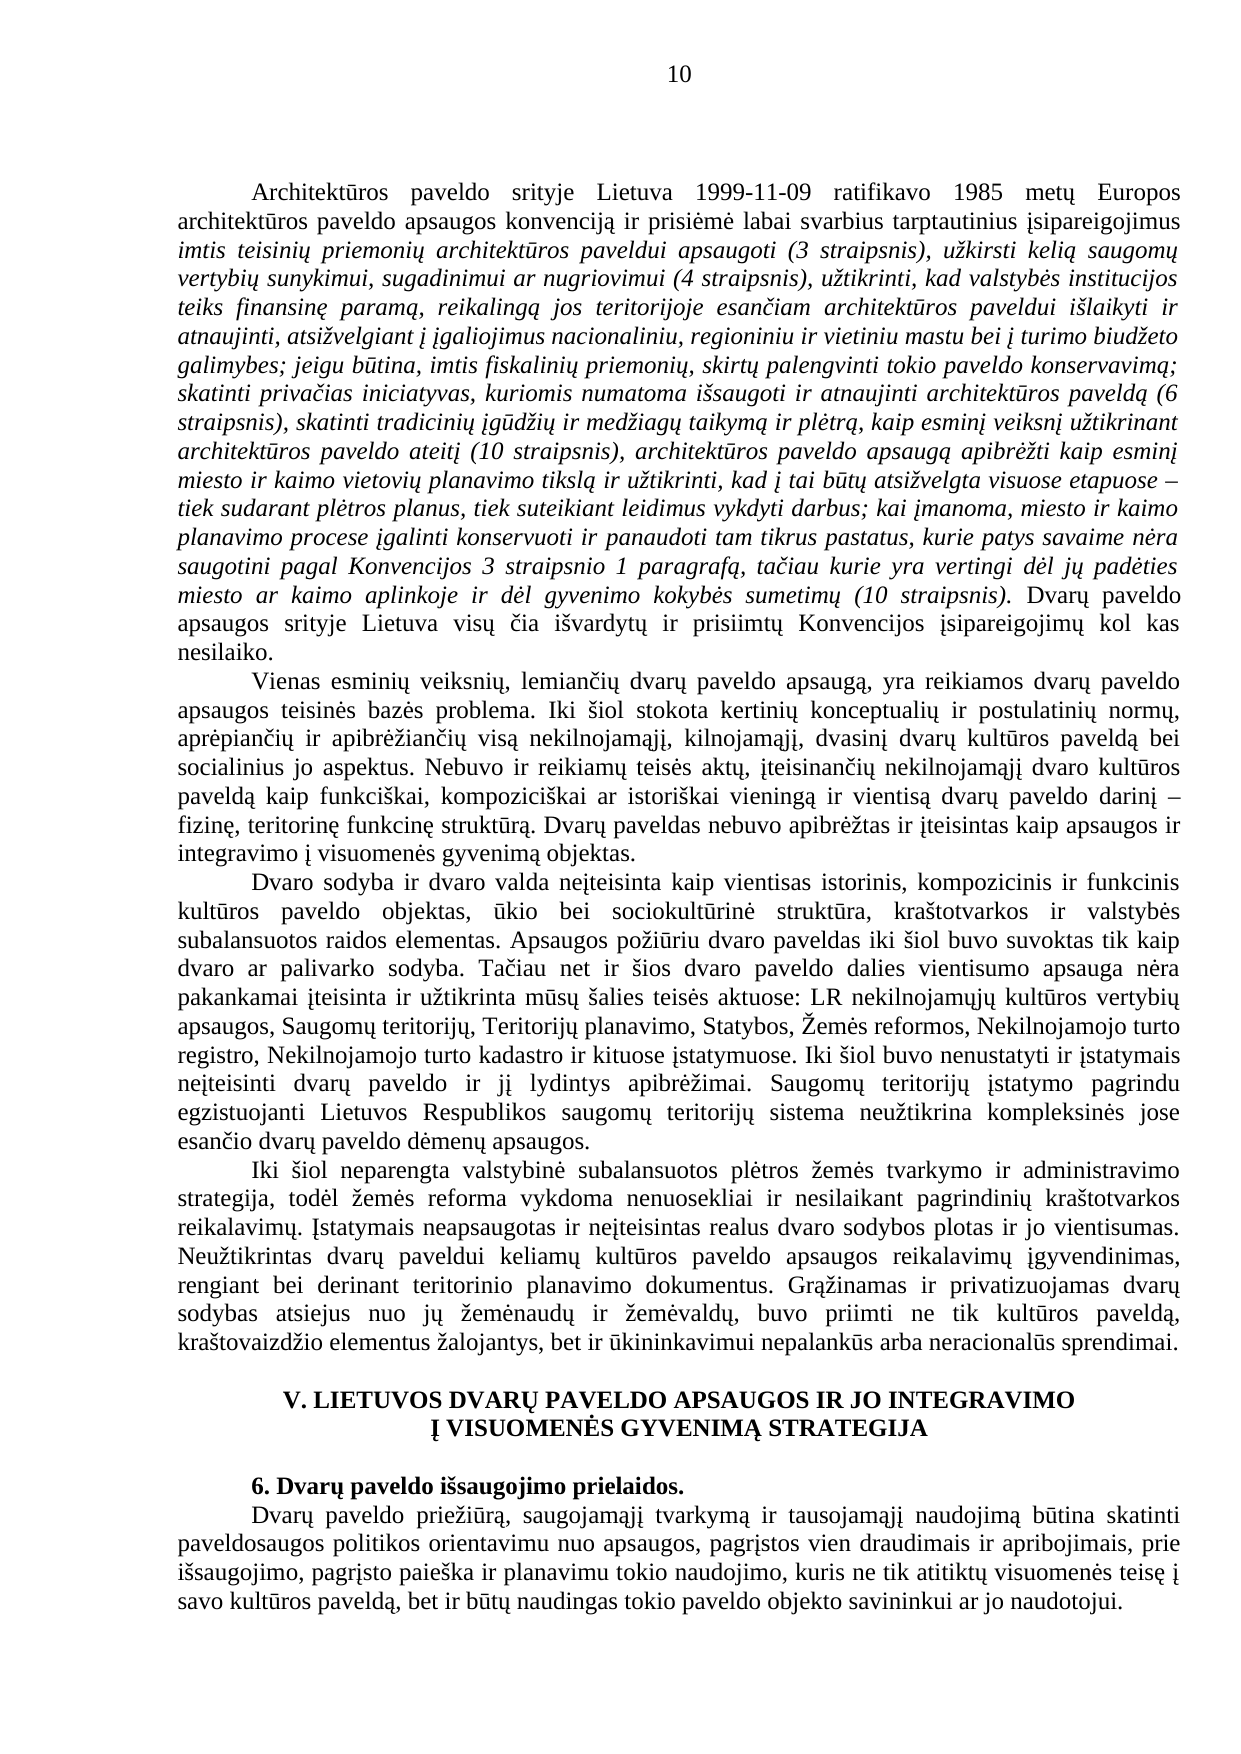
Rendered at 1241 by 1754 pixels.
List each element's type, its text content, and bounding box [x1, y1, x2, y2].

text Vienas esminių veiksnių, lemiančių dvarų paveldo apsaugą, yra reikiamos dvarų paveldo apsaugos teisinės bazės problema. Iki šiol stokota kertinių konceptualių ir postulatinių normų, aprėpiančių ir apibrėžiančių visą nekilnojamąjį, kilnojamąjį, dvasinį dvarų kultūros paveldą bei socialinius jo aspektus. Nebuvo ir reikiamų teisės aktų, įteisinančių nekilnojamąjį dvaro kultūros paveldą kaip funkciškai, kompoziciškai ar istoriškai vieningą ir vientisą dvarų paveldo darinį – fizinę, teritorinę funkcinę struktūrą. Dvarų paveldas nebuvo apibrėžtas ir įteisintas kaip apsaugos ir integravimo į visuomenės gyvenimą objektas. [177, 666, 1181, 867]
text Į VISUOMENĖS GYVENIMĄ STRATEGIJA [177, 1413, 1181, 1442]
text Dvaro sodyba ir dvaro valda neįteisinta kaip vientisas istorinis, kompozicinis ir funkcinis kultūros paveldo objektas, ūkio bei sociokultūrinė struktūra, kraštotvarkos ir valstybės subalansuotos raidos elementas. Apsaugos požiūriu dvaro paveldas iki šiol buvo suvoktas tik kaip dvaro ar palivarko sodyba. Tačiau net ir šios dvaro paveldo dalies vientisumo apsauga nėra pakankamai įteisinta ir užtikrinta mūsų šalies teisės aktuose: LR nekilnojamųjų kultūros vertybių apsaugos, Saugomų teritorijų, Teritorijų planavimo, Statybos, Žemės reformos, Nekilnojamojo turto registro, Nekilnojamojo turto kadastro ir kituose įstatymuose. Iki šiol buvo nenustatyti ir įstatymais neįteisinti dvarų paveldo ir jį lydintys apibrėžimai. Saugomų teritorijų įstatymo pagrindu egzistuojanti Lietuvos Respublikos saugomų teritorijų sistema neužtikrina kompleksinės jose esančio dvarų paveldo dėmenų apsaugos. [177, 867, 1181, 1155]
text 6. Dvarų paveldo išsaugojimo prielaidos. [177, 1471, 1181, 1500]
text Architektūros paveldo srityje Lietuva 1999-11-09 ratifikavo 1985 metų Europos architektūros paveldo apsaugos konvenciją ir prisiėmė labai svarbius tarptautinius įsipareigojimus imtis teisinių priemonių architektūros paveldui apsaugoti (3 straipsnis), užkirsti kelią saugomų vertybių sunykimui, sugadinimui ar nugriovimui (4 straipsnis), užtikrinti, kad valstybės institucijos teiks finansinę paramą, reikalingą jos teritorijoje esančiam architektūros paveldui išlaikyti ir atnaujinti, atsižvelgiant į įgaliojimus nacionaliniu, regioniniu ir vietiniu mastu bei į turimo biudžeto galimybes; jeigu būtina, imtis fiskalinių priemonių, skirtų palengvinti tokio paveldo konservavimą; skatinti privačias iniciatyvas, kuriomis numatoma išsaugoti ir atnaujinti architektūros paveldą (6 straipsnis), skatinti tradicinių įgūdžių ir medžiagų taikymą ir plėtrą, kaip esminį veiksnį užtikrinant architektūros paveldo ateitį (10 straipsnis), architektūros paveldo apsaugą apibrėžti kaip esminį miesto ir kaimo vietovių planavimo tikslą ir užtikrinti, kad į tai būtų atsižvelgta visuose etapuose – tiek sudarant plėtros planus, tiek suteikiant leidimus vykdyti darbus; kai įmanoma, miesto ir kaimo planavimo procese įgalinti konservuoti ir panaudoti tam tikrus pastatus, kurie patys savaime nėra saugotini pagal Konvencijos 3 straipsnio 1 paragrafą, tačiau kurie yra vertingi dėl jų padėties miesto ar kaimo aplinkoje ir dėl gyvenimo kokybės sumetimų (10 straipsnis). Dvarų paveldo apsaugos srityje Lietuva visų čia išvardytų ir prisiimtų Konvencijos įsipareigojimų kol kas nesilaiko. [177, 177, 1181, 666]
text Iki šiol neparengta valstybinė subalansuotos plėtros žemės tvarkymo ir administravimo strategija, todėl žemės reforma vykdoma nenuosekliai ir nesilaikant pagrindinių kraštotvarkos reikalavimų. Įstatymais neapsaugotas ir neįteisintas realus dvaro sodybos plotas ir jo vientisumas. Neužtikrintas dvarų paveldui keliamų kultūros paveldo apsaugos reikalavimų įgyvendinimas, rengiant bei derinant teritorinio planavimo dokumentus. Grąžinamas ir privatizuojamas dvarų sodybas atsiejus nuo jų žemėnaudų ir žemėvaldų, buvo priimti ne tik kultūros paveldą, kraštovaizdžio elementus žalojantys, bet ir ūkininkavimui nepalankūs arba neracionalūs sprendimai. [177, 1155, 1181, 1356]
text Dvarų paveldo priežiūrą, saugojamąjį tvarkymą ir tausojamąjį naudojimą būtina skatinti paveldosaugos politikos orientavimu nuo apsaugos, pagrįstos vien draudimais ir apribojimais, prie išsaugojimo, pagrįsto paieška ir planavimu tokio naudojimo, kuris ne tik atitiktų visuomenės teisę į savo kultūros paveldą, bet ir būtų naudingas tokio paveldo objekto savininkui ar jo naudotojui. [177, 1500, 1181, 1615]
text V. LIETUVOS DVARŲ PAVELDO APSAUGOS IR JO INTEGRAVIMO [177, 1385, 1181, 1413]
